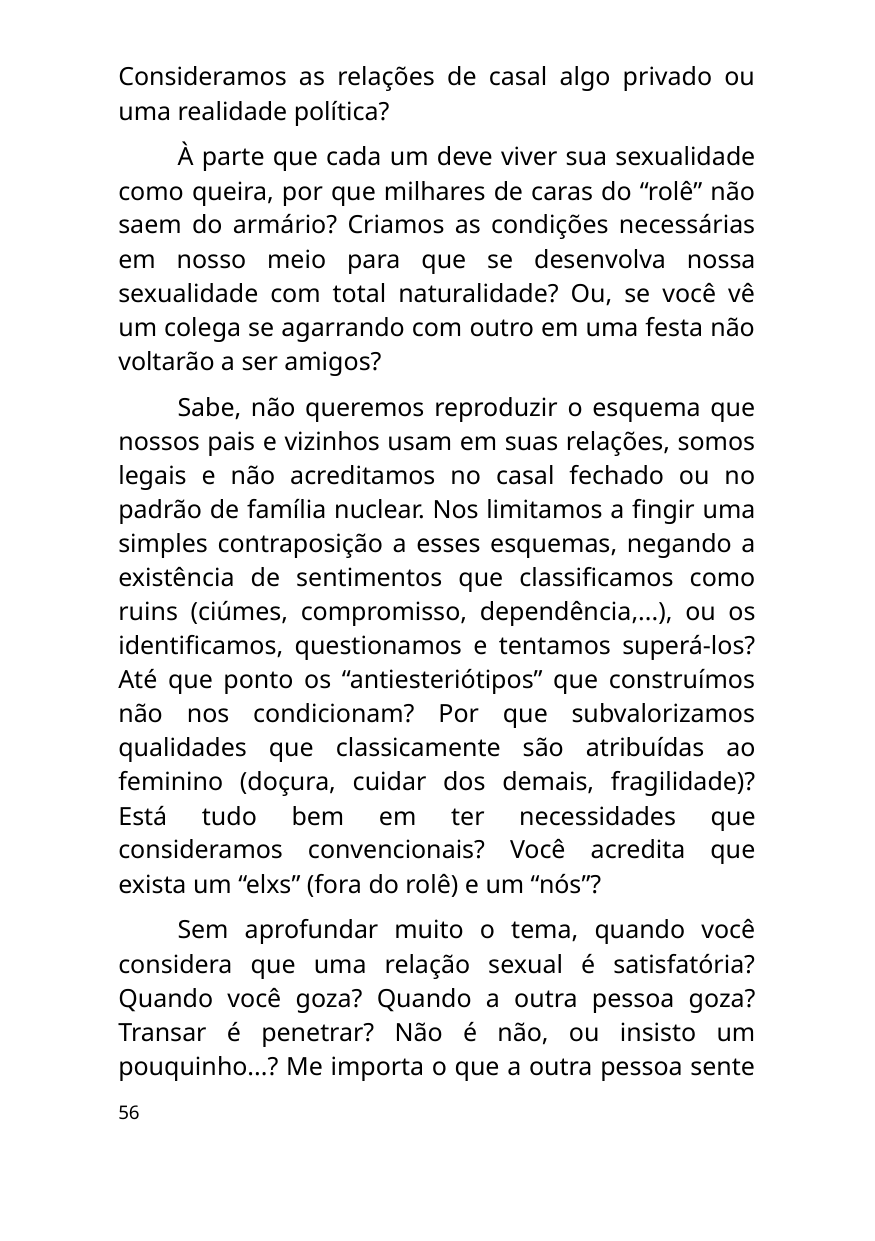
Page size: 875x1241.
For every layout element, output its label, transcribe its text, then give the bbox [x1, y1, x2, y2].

text Consideramos as relações de casal algo privado ou uma realidade política? [118, 59, 756, 127]
text Sem aprofundar muito o tema, quando você considera que uma relação sexual é satisfatória? Quando você goza? Quando a outra pessoa goza? Transar é penetrar? Não é não, ou insisto um pouquinho...? Me importa o que a outra pessoa sente [118, 912, 756, 1082]
text Sabe, não queremos reproduzir o esquema que nossos pais e vizinhos usam em suas relações, somos legais e não acreditamos no casal fechado ou no padrão de família nuclear. Nos limitamos a fingir uma simples contraposição a esses esquemas, negando a existência de sentimentos que classificamos como ruins (ciúmes, compromisso, dependência,...), ou os identificamos, questionamos e tentamos superá-los? Até que ponto os “antiesteriótipos” que construímos não nos condicionam? Por que subvalorizamos qualidades que classicamente são atribuídas ao feminino (doçura, cuidar dos demais, fragilidade)? Está tudo bem em ter necessidades que consideramos convencionais? Você acredita que exista um “elxs” (fora do rolê) e um “nós”? [118, 389, 756, 900]
text À parte que cada um deve viver sua sexualidade como queira, por que milhares de caras do “rolê” não saem do armário? Criamos as condições necessárias em nosso meio para que se desenvolva nossa sexualidade com total naturalidade? Ou, se você vê um colega se agarrando com outro em uma festa não voltarão a ser amigos? [118, 139, 756, 377]
